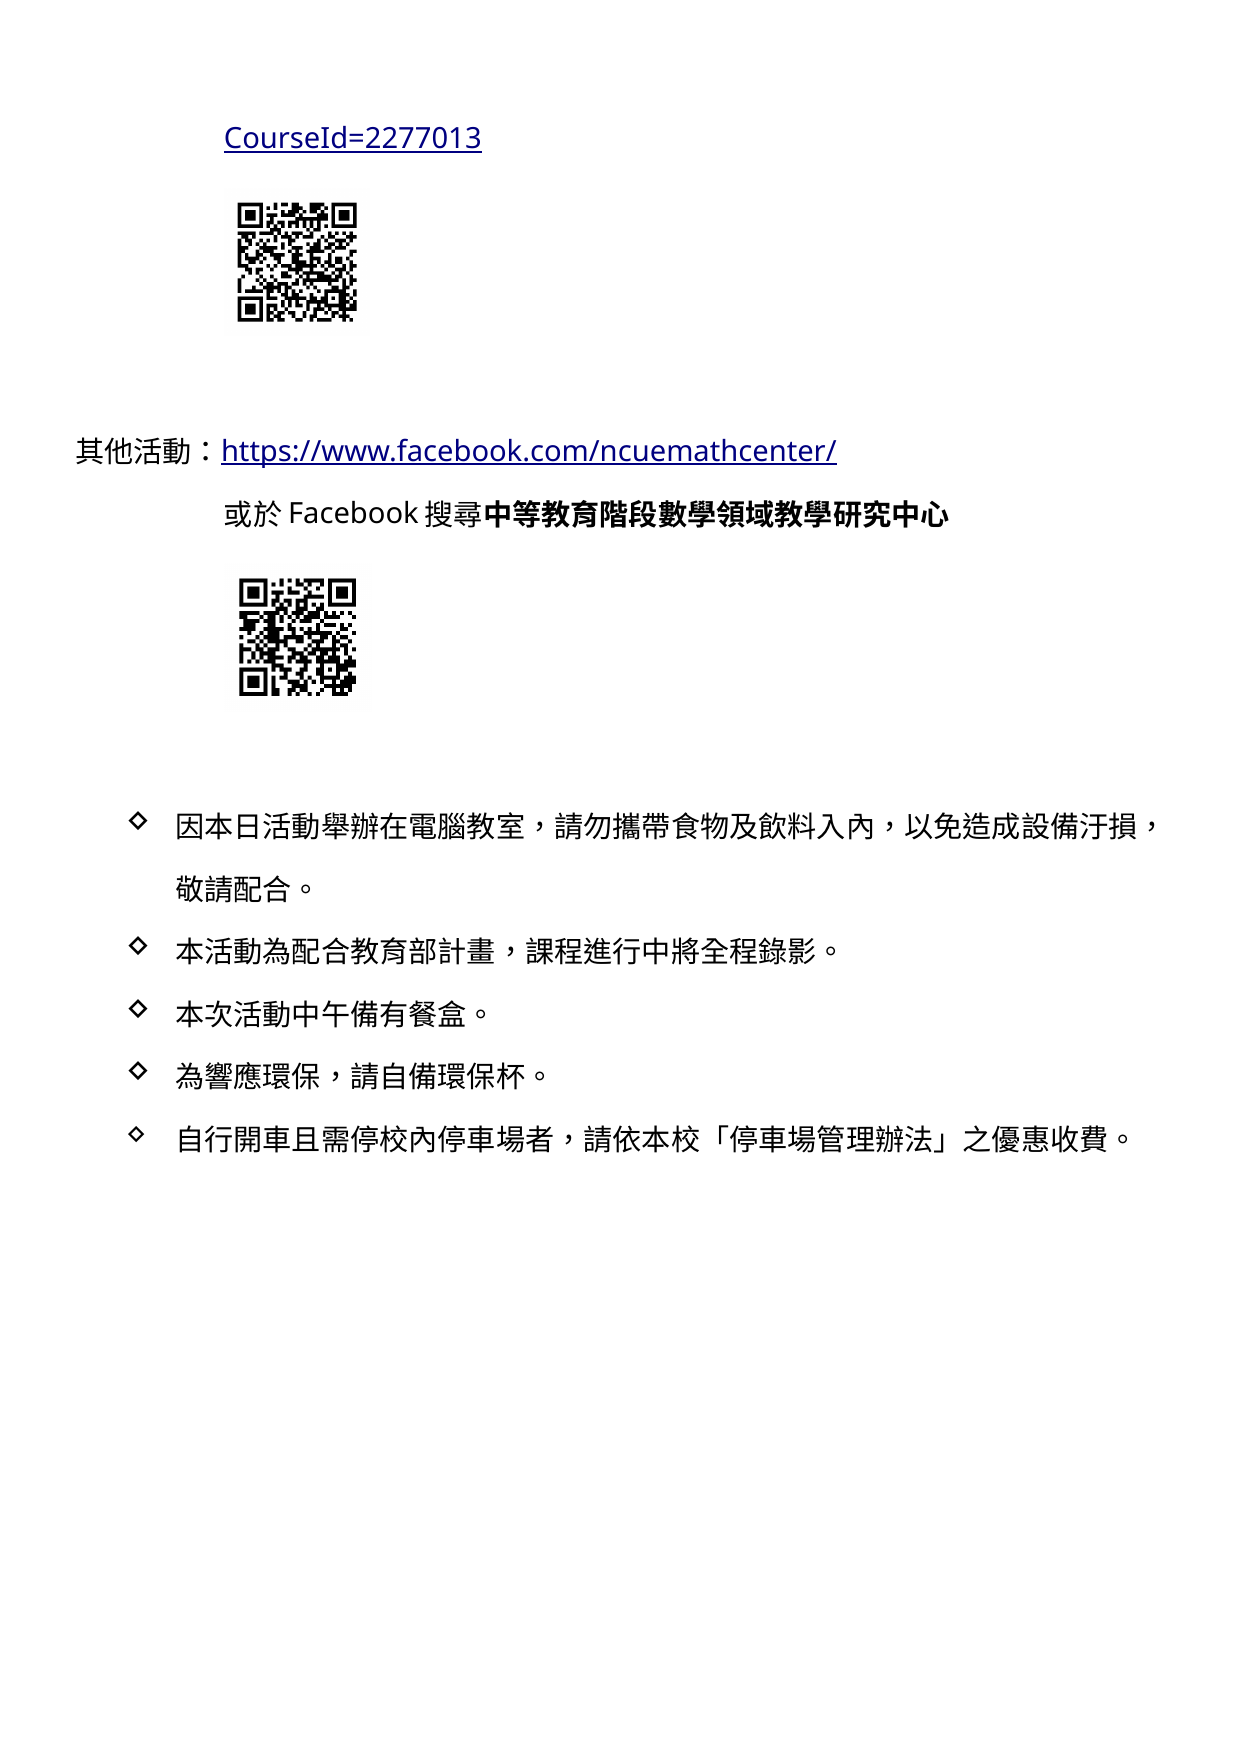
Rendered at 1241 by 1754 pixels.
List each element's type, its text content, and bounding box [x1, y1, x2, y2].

list 本活動為配合教育部計畫，課程進行中將全程錄影。 [125, 908, 1165, 971]
list 自行開車且需停校內停車場者，請依本校「停車場管理辦法」之優惠收費。 [125, 1096, 1165, 1158]
list 本次活動中午備有餐盒。 [125, 971, 1165, 1033]
list 因本日活動舉辦在電腦教室，請勿攜帶食物及飲料入內，以免造成設備汙損，敬請配合。 [125, 783, 1165, 908]
list 為響應環保，請自備環保杯。 [125, 1033, 1165, 1096]
text 其他活動：https://www.facebook.com/ncuemathcenter/ 或於Facebook搜尋中等教育階段數學領域教學研究中心 [75, 408, 1165, 721]
text CourseId=2277013 [75, 96, 1165, 408]
